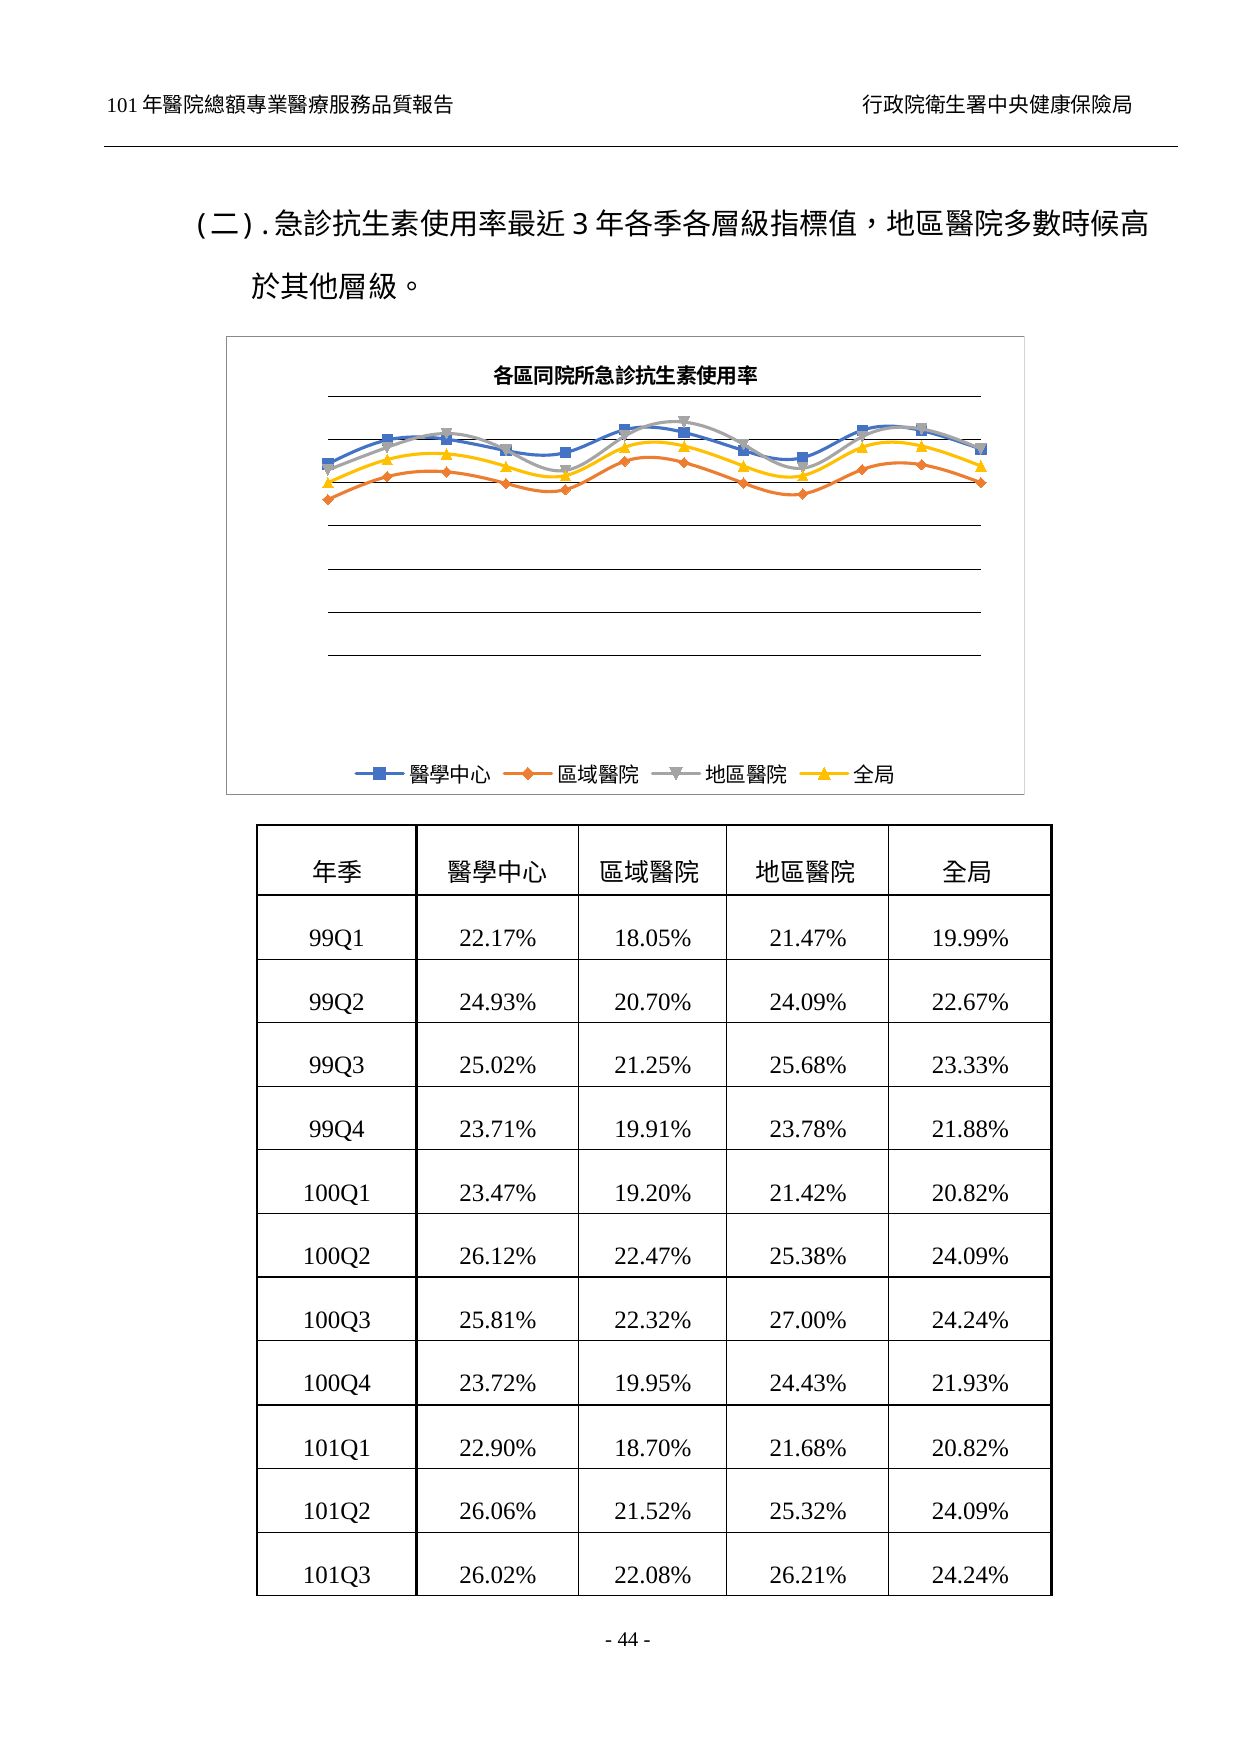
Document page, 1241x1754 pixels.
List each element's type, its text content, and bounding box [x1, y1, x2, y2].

table_cell 22.67% [889, 960, 1050, 1022]
table_cell 26.06% [418, 1469, 578, 1532]
table_cell 24.09% [889, 1469, 1050, 1532]
table_header 地區醫院 [727, 826, 888, 894]
table_cell 25.32% [727, 1469, 888, 1532]
table_cell 100Q3 [258, 1278, 415, 1340]
table_cell 23.78% [727, 1087, 888, 1149]
table_cell 26.21% [727, 1533, 888, 1595]
table_cell 24.09% [727, 960, 888, 1022]
table_cell 101Q3 [258, 1533, 415, 1595]
table_cell 101Q2 [258, 1469, 415, 1532]
table_cell 24.09% [889, 1214, 1050, 1276]
text (二).急診抗生素使用率最近3年各季各層級指標值，地區醫院多數時候高於其他層級。 [192, 180, 1152, 305]
table_cell 21.68% [727, 1406, 888, 1468]
table_cell 23.71% [418, 1087, 578, 1149]
table_cell 21.93% [889, 1341, 1050, 1403]
table_cell 21.88% [889, 1087, 1050, 1149]
table_cell 21.42% [727, 1150, 888, 1213]
table_cell 99Q1 [258, 896, 415, 959]
table_cell 19.20% [579, 1150, 726, 1213]
table_cell 99Q2 [258, 960, 415, 1022]
table_cell 22.47% [579, 1214, 726, 1276]
table_cell 24.24% [889, 1278, 1050, 1340]
table_cell 25.68% [727, 1023, 888, 1086]
table_cell 19.99% [889, 896, 1050, 959]
table_cell 20.82% [889, 1406, 1050, 1468]
table_cell 25.81% [418, 1278, 578, 1340]
table_cell 20.82% [889, 1150, 1050, 1213]
table_cell 19.91% [579, 1087, 726, 1149]
table_cell 22.08% [579, 1533, 726, 1595]
table_cell 100Q1 [258, 1150, 415, 1213]
table_cell 23.72% [418, 1341, 578, 1403]
table_cell 100Q4 [258, 1341, 415, 1403]
table_cell 100Q2 [258, 1214, 415, 1276]
table_cell 99Q4 [258, 1087, 415, 1149]
table_cell 21.47% [727, 896, 888, 959]
table_cell 26.12% [418, 1214, 578, 1276]
table_header 醫學中心 [418, 826, 578, 894]
table_cell 23.33% [889, 1023, 1050, 1086]
table_cell 25.02% [418, 1023, 578, 1086]
table_cell 20.70% [579, 960, 726, 1022]
table_cell 23.47% [418, 1150, 578, 1213]
table_cell 25.38% [727, 1214, 888, 1276]
table_cell 99Q3 [258, 1023, 415, 1086]
table_cell 18.05% [579, 896, 726, 959]
table_cell 24.93% [418, 960, 578, 1022]
table_cell 101Q1 [258, 1406, 415, 1468]
table_cell 19.95% [579, 1341, 726, 1403]
table_cell 18.70% [579, 1406, 726, 1468]
table_cell 22.32% [579, 1278, 726, 1340]
table_header 區域醫院 [579, 826, 726, 894]
table_header 年季 [258, 826, 415, 894]
table_cell 21.25% [579, 1023, 726, 1086]
table_cell 22.90% [418, 1406, 578, 1468]
table_cell 27.00% [727, 1278, 888, 1340]
table_cell 24.43% [727, 1341, 888, 1403]
table_cell 21.52% [579, 1469, 726, 1532]
table_cell 22.17% [418, 896, 578, 959]
table_header 全局 [889, 826, 1050, 894]
table_cell 26.02% [418, 1533, 578, 1595]
table_cell 24.24% [889, 1533, 1050, 1595]
